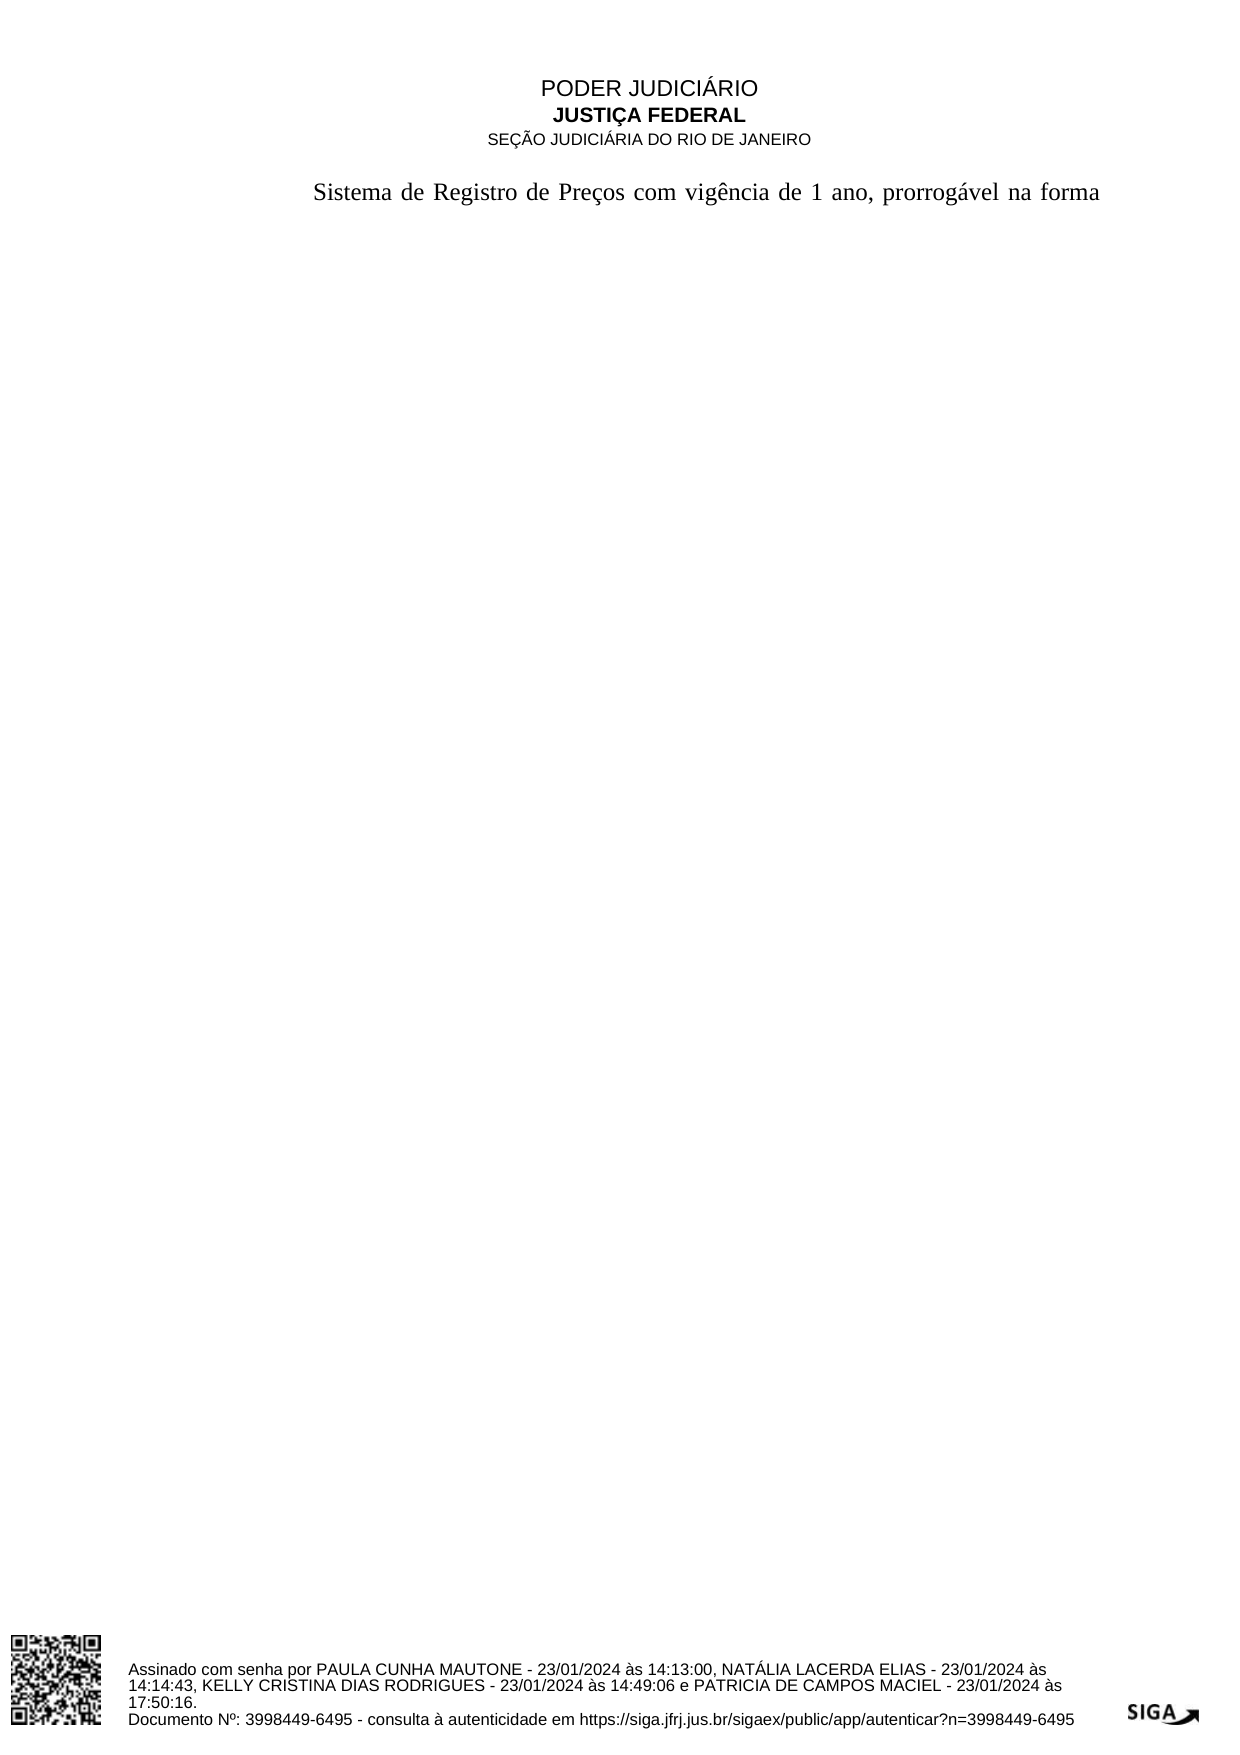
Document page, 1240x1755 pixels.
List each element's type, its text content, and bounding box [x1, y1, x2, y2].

text Sistema de Registro de Preços com vigência de 1 ano, prorrogável na forma do art. 84 da Lei nº 14.133/2021. [313, 177, 1101, 235]
